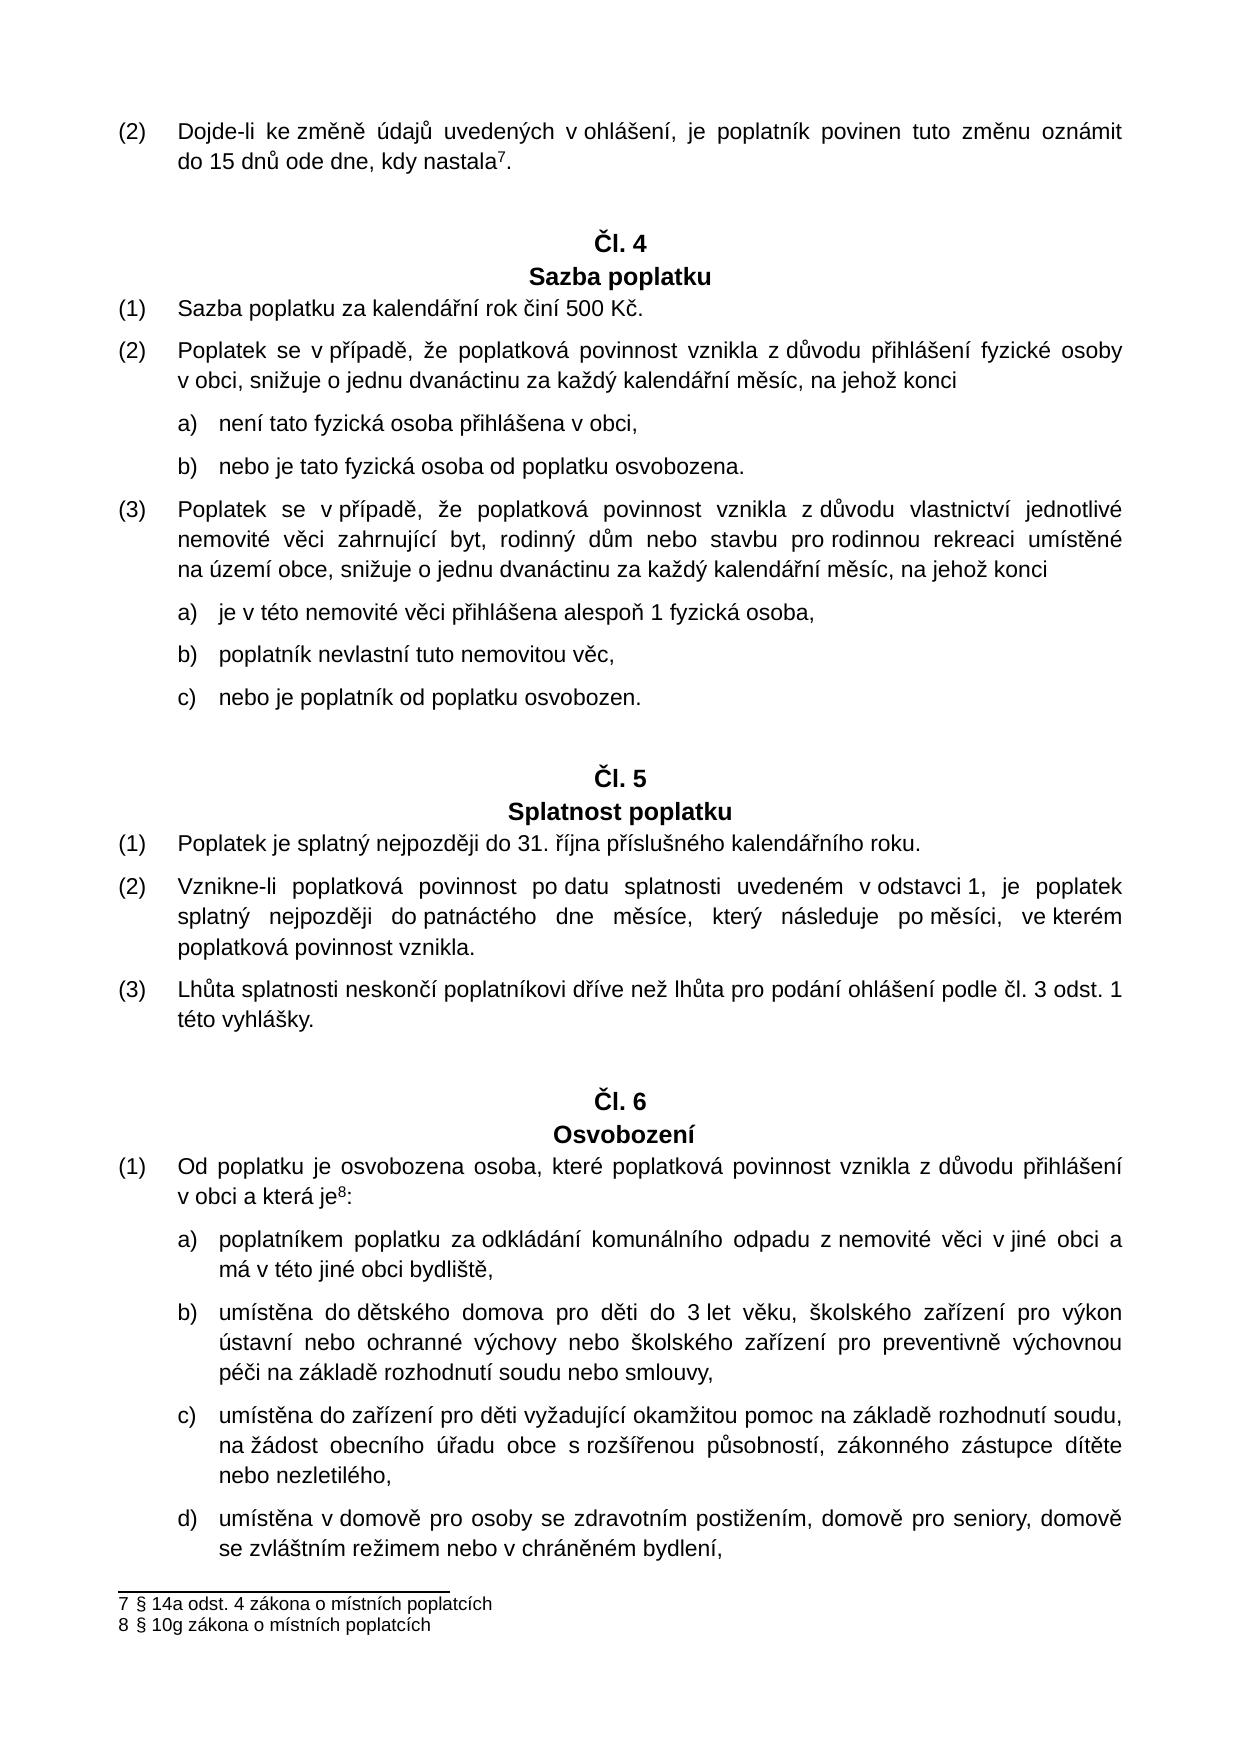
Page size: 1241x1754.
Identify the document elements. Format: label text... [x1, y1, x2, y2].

list umístěna do dětského domova pro děti do 3 let věku, školského zařízení pro výkon ústavní nebo ochranné výchovy nebo školského zařízení pro preventivně výchovnou péči na základě rozhodnutí soudu nebo smlouvy, [177, 1298, 1122, 1385]
list poplatník nevlastní tuto nemovitou věc, [177, 641, 1122, 668]
list Poplatek je splatný nejpozději do 31. října příslušného kalendářního roku. [118, 830, 1122, 857]
list nebo je poplatník od poplatku osvobozen. [177, 684, 1122, 711]
list § 14a odst. 4 zákona o místních poplatcích [118, 1592, 1122, 1614]
list je v této nemovité věci přihlášena alespoň 1 fyzická osoba, [177, 599, 1122, 625]
list § 10g zákona o místních poplatcích [118, 1614, 1122, 1635]
list poplatníkem poplatku za odkládání komunálního odpadu z nemovité věci v jiné obci a má v této jiné obci bydliště, [177, 1226, 1122, 1282]
list není tato fyzická osoba přihlášena v obci, [177, 410, 1122, 437]
list umístěna v domově pro osoby se zdravotním postižením, domově pro seniory, domově se zvláštním režimem nebo v chráněném bydlení, [177, 1505, 1122, 1561]
list Poplatek se v případě, že poplatková povinnost vznikla z důvodu vlastnictví jednotlivé nemovité věci zahrnující byt, rodinný dům nebo stavbu pro rodinnou rekreaci umístěné na území obce, snižuje o jednu dvanáctinu za každý kalendářní měsíc, na jehož konci [118, 496, 1122, 582]
subtitle Čl. 6 Osvobození [118, 1087, 1122, 1148]
list Poplatek se v případě, že poplatková povinnost vznikla z důvodu přihlášení fyzické osoby v obci, snižuje o jednu dvanáctinu za každý kalendářní měsíc, na jehož konci [118, 337, 1122, 394]
list umístěna do zařízení pro děti vyžadující okamžitou pomoc na základě rozhodnutí soudu, na žádost obecního úřadu obce s rozšířenou působností, zákonného zástupce dítěte nebo nezletilého, [177, 1402, 1122, 1488]
list Sazba poplatku za kalendářní rok činí 500 Kč. [118, 294, 1122, 321]
list Vznikne-li poplatková povinnost po datu splatnosti uvedeném v odstavci 1, je poplatek splatný nejpozději do patnáctého dne měsíce, který následuje po měsíci, ve kterém poplatková povinnost vznikla. [118, 873, 1122, 960]
list Dojde-li ke změně údajů uvedených v ohlášení, je poplatník povinen tuto změnu oznámit do 15 dnů ode dne, kdy nastala. [118, 118, 1122, 175]
subtitle Čl. 4 Sazba poplatku [118, 228, 1122, 290]
subtitle Čl. 5 Splatnost poplatku [118, 764, 1122, 826]
list nebo je tato fyzická osoba od poplatku osvobozena. [177, 453, 1122, 479]
list Lhůta splatnosti neskončí poplatníkovi dříve než lhůta pro podání ohlášení podle čl. 3 odst. 1 této vyhlášky. [118, 976, 1122, 1033]
list Od poplatku je osvobozena osoba, které poplatková povinnost vznikla z důvodu přihlášení v obci a která je: [118, 1153, 1122, 1209]
